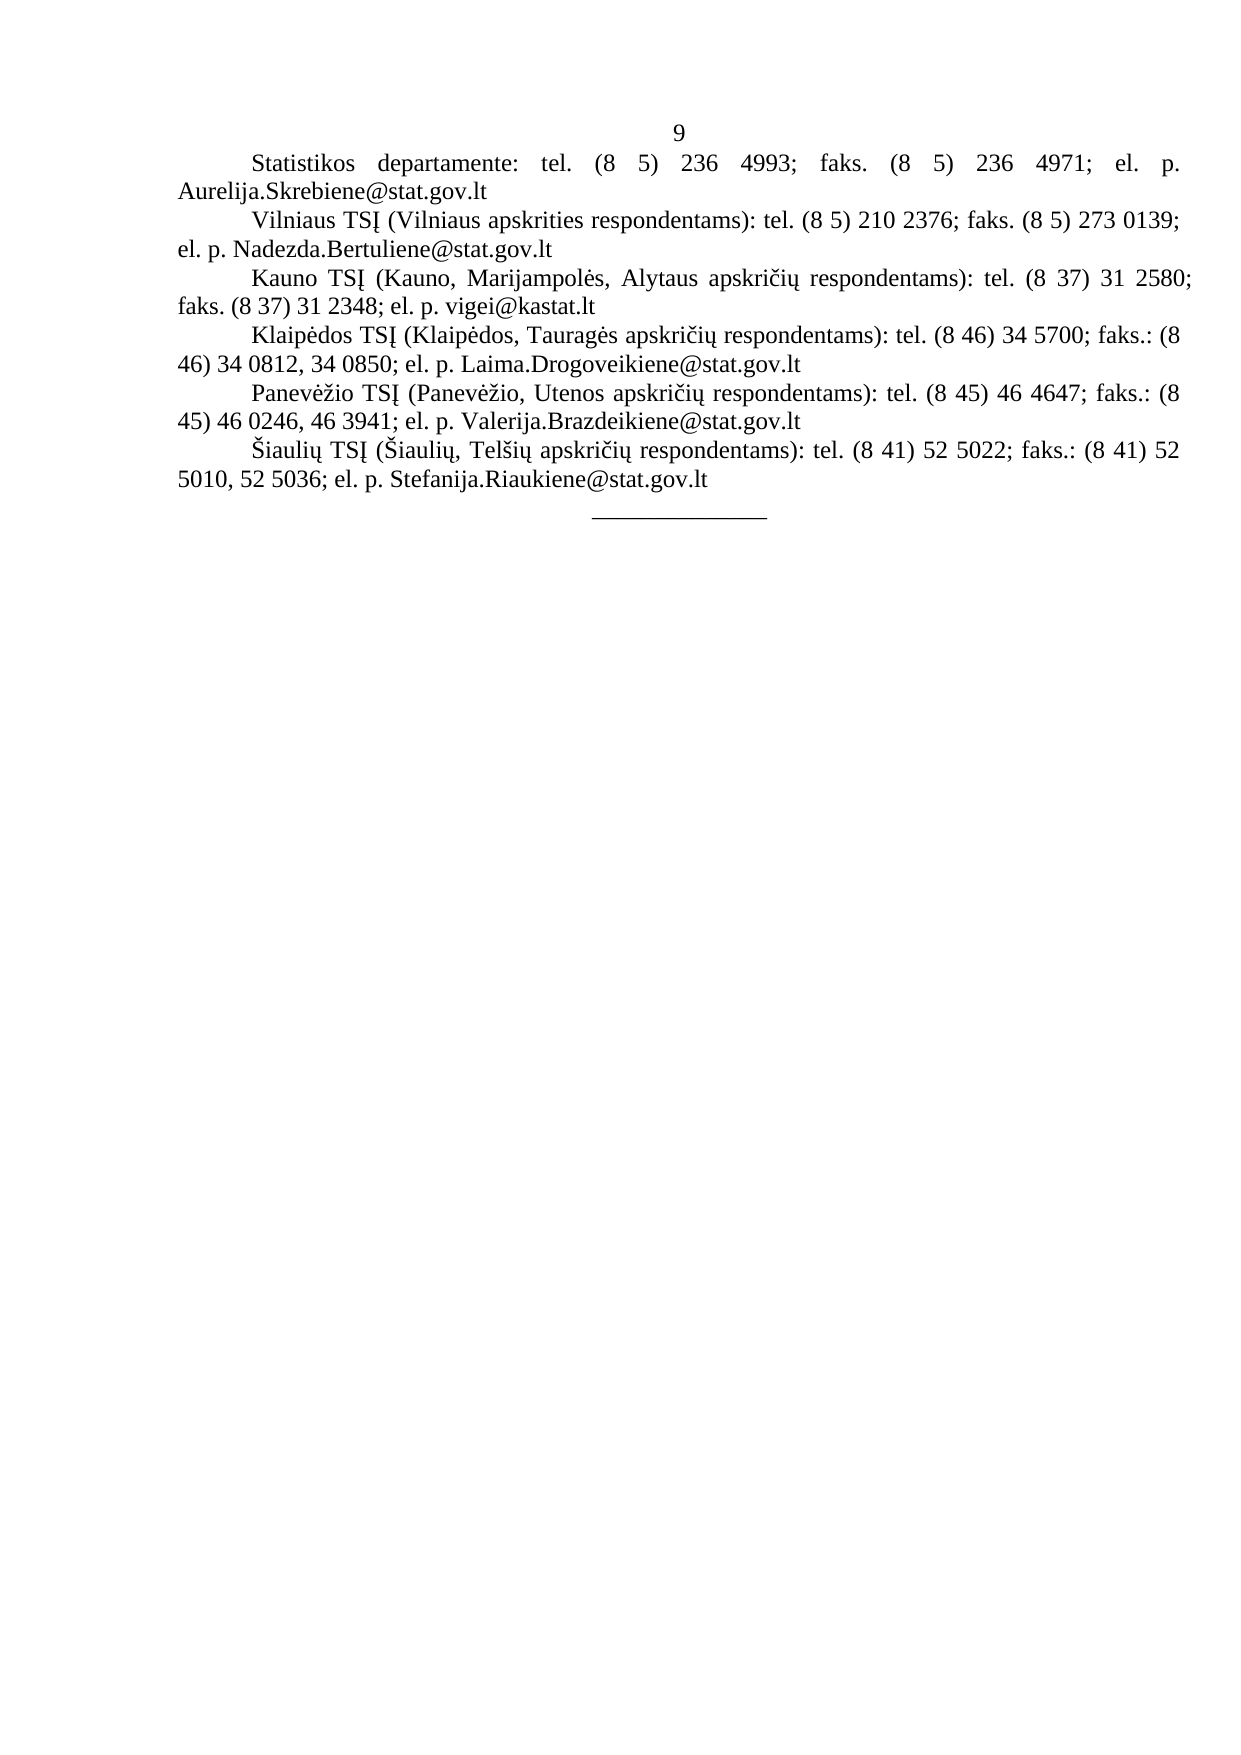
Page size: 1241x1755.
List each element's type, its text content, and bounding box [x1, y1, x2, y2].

text Statistikos departamente: tel. (8 5) 236 4993; faks. (8 5) 236 4971; el. p. Aurelija.Skrebiene@stat.gov.lt [177, 148, 1181, 205]
text Klaipėdos TSĮ (Klaipėdos, Tauragės apskričių respondentams): tel. (8 46) 34 5700; faks.: (8 46) 34 0812, 34 0850; el. p. Laima.Drogoveikiene@stat.gov.lt [177, 320, 1181, 378]
text ______________ [177, 493, 1181, 521]
text Šiaulių TSĮ (Šiaulių, Telšių apskričių respondentams): tel. (8 41) 52 5022; faks.: (8 41) 52 5010, 52 5036; el. p. Stefanija.Riaukiene@stat.gov.lt [177, 435, 1181, 493]
text Kauno TSĮ (Kauno, Marijampolės, Alytaus apskričių respondentams): tel. (8 37) 31 2580; faks. (8 37) 31 2348; el. p. vigei@kastat.lt [177, 263, 1193, 320]
text Panevėžio TSĮ (Panevėžio, Utenos apskričių respondentams): tel. (8 45) 46 4647; faks.: (8 45) 46 0246, 46 3941; el. p. Valerija.Brazdeikiene@stat.gov.lt [177, 378, 1181, 435]
text Vilniaus TSĮ (Vilniaus apskrities respondentams): tel. (8 5) 210 2376; faks. (8 5) 273 0139; el. p. Nadezda.Bertuliene@stat.gov.lt [177, 205, 1181, 263]
